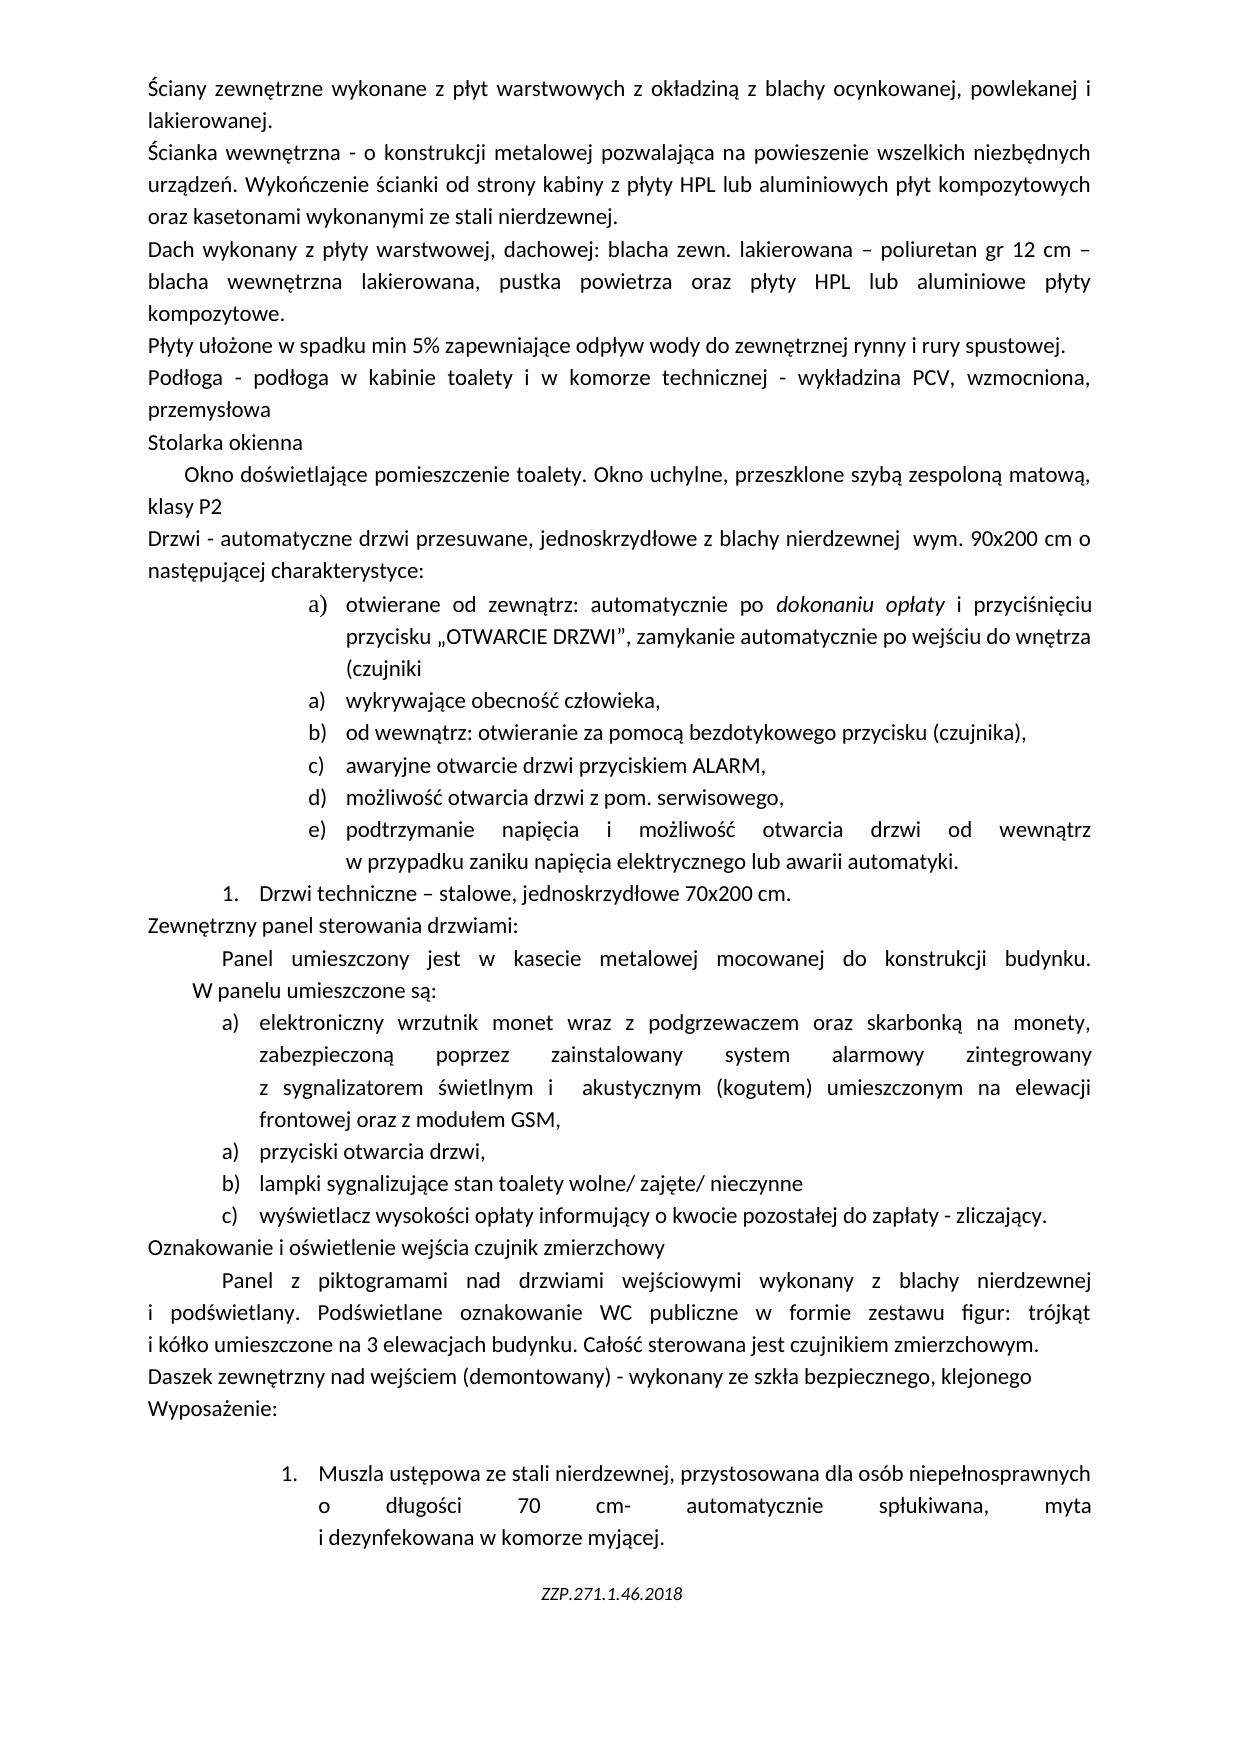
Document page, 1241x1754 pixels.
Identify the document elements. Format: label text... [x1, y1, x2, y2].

list od wewnątrz: otwieranie za pomocą bezdotykowego przycisku (czujnika), [308, 718, 1092, 747]
list lampki sygnalizujące stan toalety wolne/ zajęte/ nieczynne [222, 1169, 1092, 1197]
text Wyposażenie: [148, 1394, 1092, 1422]
list otwierane od zewnątrz: automatycznie po dokonaniu opłaty i przyciśnięciu przycisku „OTWARCIE DRZWI”, zamykanie automatycznie po wejściu do wnętrza (czujniki [308, 589, 1092, 682]
list możliwość otwarcia drzwi z pom. serwisowego, [308, 783, 1092, 811]
list podtrzymanie napięcia i możliwość otwarcia drzwi od wewnątrz w przypadku zaniku napięcia elektrycznego lub awarii automatyki. [308, 815, 1092, 875]
text Ścianka wewnętrzna - o konstrukcji metalowej pozwalająca na powieszenie wszelkich niezbędnych urządzeń. Wykończenie ścianki od strony kabiny z płyty HPL lub aluminiowych płyt kompozytowych oraz kasetonami wykonanymi ze stali nierdzewnej. [148, 138, 1092, 231]
list awaryjne otwarcie drzwi przyciskiem ALARM, [308, 751, 1092, 779]
text Panel umieszczony jest w kasecie metalowej mocowanej do konstrukcji budynku. W panelu umieszczone są: [192, 944, 1092, 1004]
list wykrywające obecność człowieka, [308, 686, 1092, 714]
list Muszla ustępowa ze stali nierdzewnej, przystosowana dla osób niepełnosprawnych o długości 70 cm- automatycznie spłukiwana, myta i dezynfekowana w komorze myjącej. [281, 1459, 1092, 1551]
text Drzwi - automatyczne drzwi przesuwane, jednoskrzydłowe z blachy nierdzewnej wym. 90x200 cm o następującej charakterystyce: [148, 524, 1092, 584]
text Płyty ułożone w spadku min 5% zapewniające odpływ wody do zewnętrznej rynny i rury spustowej. [148, 331, 1092, 359]
list przyciski otwarcia drzwi, [222, 1137, 1092, 1165]
list elektroniczny wrzutnik monet wraz z podgrzewaczem oraz skarbonką na monety, zabezpieczoną poprzez zainstalowany system alarmowy zintegrowany z sygnalizatorem świetlnym i akustycznym (kogutem) umieszczonym na elewacji frontowej oraz z modułem GSM, [222, 1008, 1092, 1133]
text Zewnętrzny panel sterowania drzwiami: [148, 912, 1092, 940]
text Oznakowanie i oświetlenie wejścia czujnik zmierzchowy [148, 1233, 1092, 1262]
list wyświetlacz wysokości opłaty informujący o kwocie pozostałej do zapłaty - zliczający. [222, 1201, 1092, 1229]
text Daszek zewnętrzny nad wejściem (demontowany) - wykonany ze szkła bezpiecznego, klejonego [148, 1362, 1092, 1390]
text Dach wykonany z płyty warstwowej, dachowej: blacha zewn. lakierowana – poliuretan gr 12 cm – blacha wewnętrzna lakierowana, pustka powietrza oraz płyty HPL lub aluminiowe płyty kompozytowe. [148, 235, 1092, 327]
text Panel z piktogramami nad drzwiami wejściowymi wykonany z blachy nierdzewnej i podświetlany. Podświetlane oznakowanie WC publiczne w formie zestawu figur: trójkąt i kółko umieszczone na 3 elewacjach budynku. Całość sterowana jest czujnikiem zmierzchowym. [148, 1266, 1092, 1358]
text Stolarka okienna [148, 428, 1092, 456]
text Okno doświetlające pomieszczenie toalety. Okno uchylne, przeszklone szybą zespoloną matową, klasy P2 [148, 460, 1092, 520]
text Ściany zewnętrzne wykonane z płyt warstwowych z okładziną z blachy ocynkowanej, powlekanej i lakierowanej. [148, 74, 1092, 134]
list Drzwi techniczne – stalowe, jednoskrzydłowe 70x200 cm. [222, 879, 1092, 907]
text Podłoga - podłoga w kabinie toalety i w komorze technicznej - wykładzina PCV, wzmocniona, przemysłowa [148, 363, 1092, 424]
